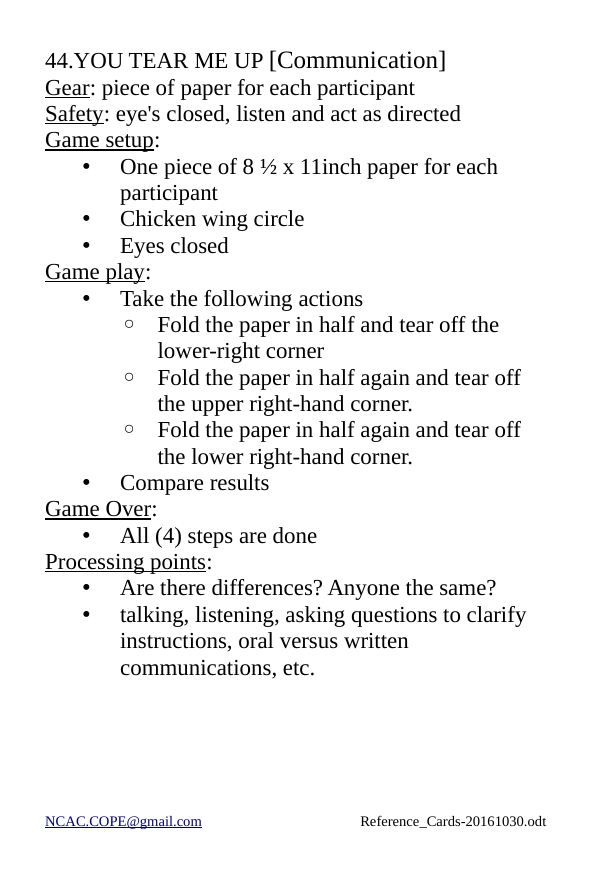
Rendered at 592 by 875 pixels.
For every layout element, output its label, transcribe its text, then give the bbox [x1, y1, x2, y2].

list talking, listening, asking questions to clarify instructions, oral versus written communications, etc. [82, 601, 546, 680]
list Take the following actions [82, 284, 546, 311]
text Safety: eye's closed, listen and act as directed [45, 100, 546, 126]
list All (4) steps are done [82, 522, 546, 548]
list Are there differences? Anyone the same? [82, 574, 546, 601]
list Eyes closed [82, 232, 546, 258]
list Fold the paper in half again and tear off the lower right-hand corner. [120, 416, 546, 469]
list Fold the paper in half again and tear off the upper right-hand corner. [120, 364, 546, 416]
text Game play: [45, 258, 546, 284]
list Fold the paper in half and tear off the lower-right corner [120, 311, 546, 364]
text Game Over: [45, 495, 546, 522]
list Compare results [82, 469, 546, 495]
text 44.YOU TEAR ME UP [Communication] [45, 45, 546, 74]
list One piece of 8 ½ x 11inch paper for each participant [82, 153, 546, 206]
text Game setup: [45, 126, 546, 153]
text Gear: piece of paper for each participant [45, 74, 546, 100]
text Processing points: [45, 548, 546, 574]
list Chicken wing circle [82, 206, 546, 232]
